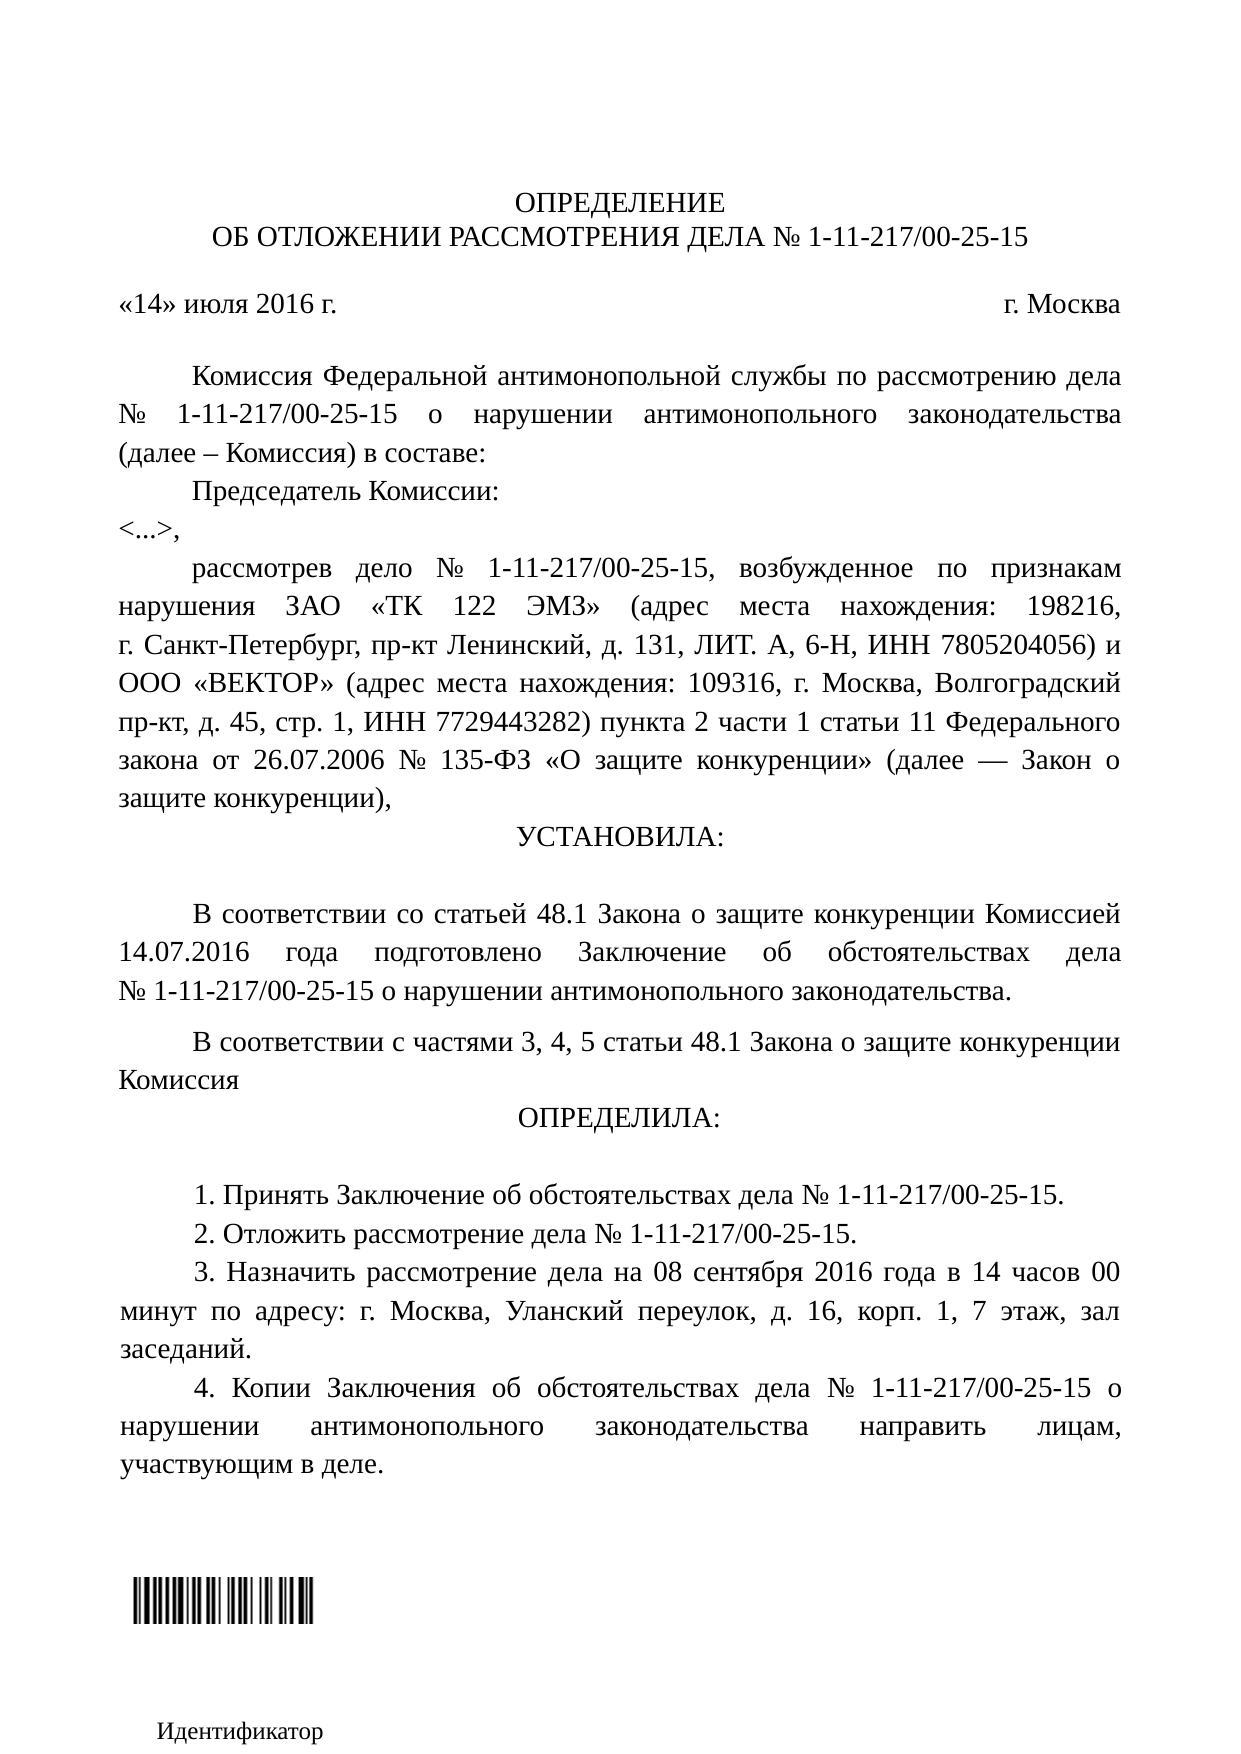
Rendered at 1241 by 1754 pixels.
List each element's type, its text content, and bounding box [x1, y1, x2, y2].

text Комиссия Федеральной антимонопольной службы по рассмотрению дела № 1-11-217/00-25-15 о нарушении антимонопольного законодательства (далее – Комиссия) в составе: [118, 353, 1122, 468]
text 4. Копии Заключения об обстоятельствах дела № 1-11-217/00-25-15 о нарушении антимонопольного законодательства направить лицам, участвующим в деле. [120, 1365, 1122, 1480]
text УСТАНОВИЛА: [118, 814, 1122, 853]
text ОПРЕДЕЛИЛА: [116, 1096, 1122, 1134]
text ОБ ОТЛОЖЕНИИ РАССМОТРЕНИЯ ДЕЛА № 1-11-217/00-25-15 [118, 219, 1122, 252]
text В соответствии с частями 3, 4, 5 статьи 48.1 Закона о защите конкуренции Комиссия [118, 1019, 1122, 1096]
text ОПРЕДЕЛЕНИЕ [118, 185, 1122, 219]
text Председатель Комиссии: [118, 468, 1122, 507]
text В соответствии со статьей 48.1 Закона о защите конкуренции Комиссией 14.07.2016 года подготовлено Заключение об обстоятельствах дела № 1-11-217/00-25-15 о нарушении антимонопольного законодательства. [118, 891, 1122, 1006]
text 1. Принять Заключение об обстоятельствах дела № 1-11-217/00-25-15. [120, 1173, 1122, 1211]
picture [118, 1577, 331, 1624]
text <...>, [118, 507, 1122, 545]
text 3. Назначить рассмотрение дела на 08 сентября 2016 года в 14 часов 00 минут по адресу: г. Москва, Уланский переулок, д. 16, корп. 1, 7 этаж, зал заседаний. [120, 1249, 1122, 1365]
text рассмотрев дело № 1-11-217/00-25-15, возбужденное по признакам нарушения ЗАО «ТК 122 ЭМЗ» (адрес места нахождения: 198216, г. Санкт-Петербург, пр-кт Ленинский, д. 131, ЛИТ. А, 6-Н, ИНН 7805204056) и ООО «ВЕКТОР» (адрес места нахождения: 109316, г. Москва, Волгоградский пр-кт, д. 45, стр. 1, ИНН 7729443282) пункта 2 части 1 статьи 11 Федерального закона от 26.07.2006 № 135-ФЗ «О защите конкуренции» (далее — Закон о защите конкуренции), [118, 545, 1122, 814]
text 2. Отложить рассмотрение дела № 1-11-217/00-25-15. [120, 1211, 1122, 1249]
text «14» июля 2016 г. г. Москва [118, 286, 1122, 319]
